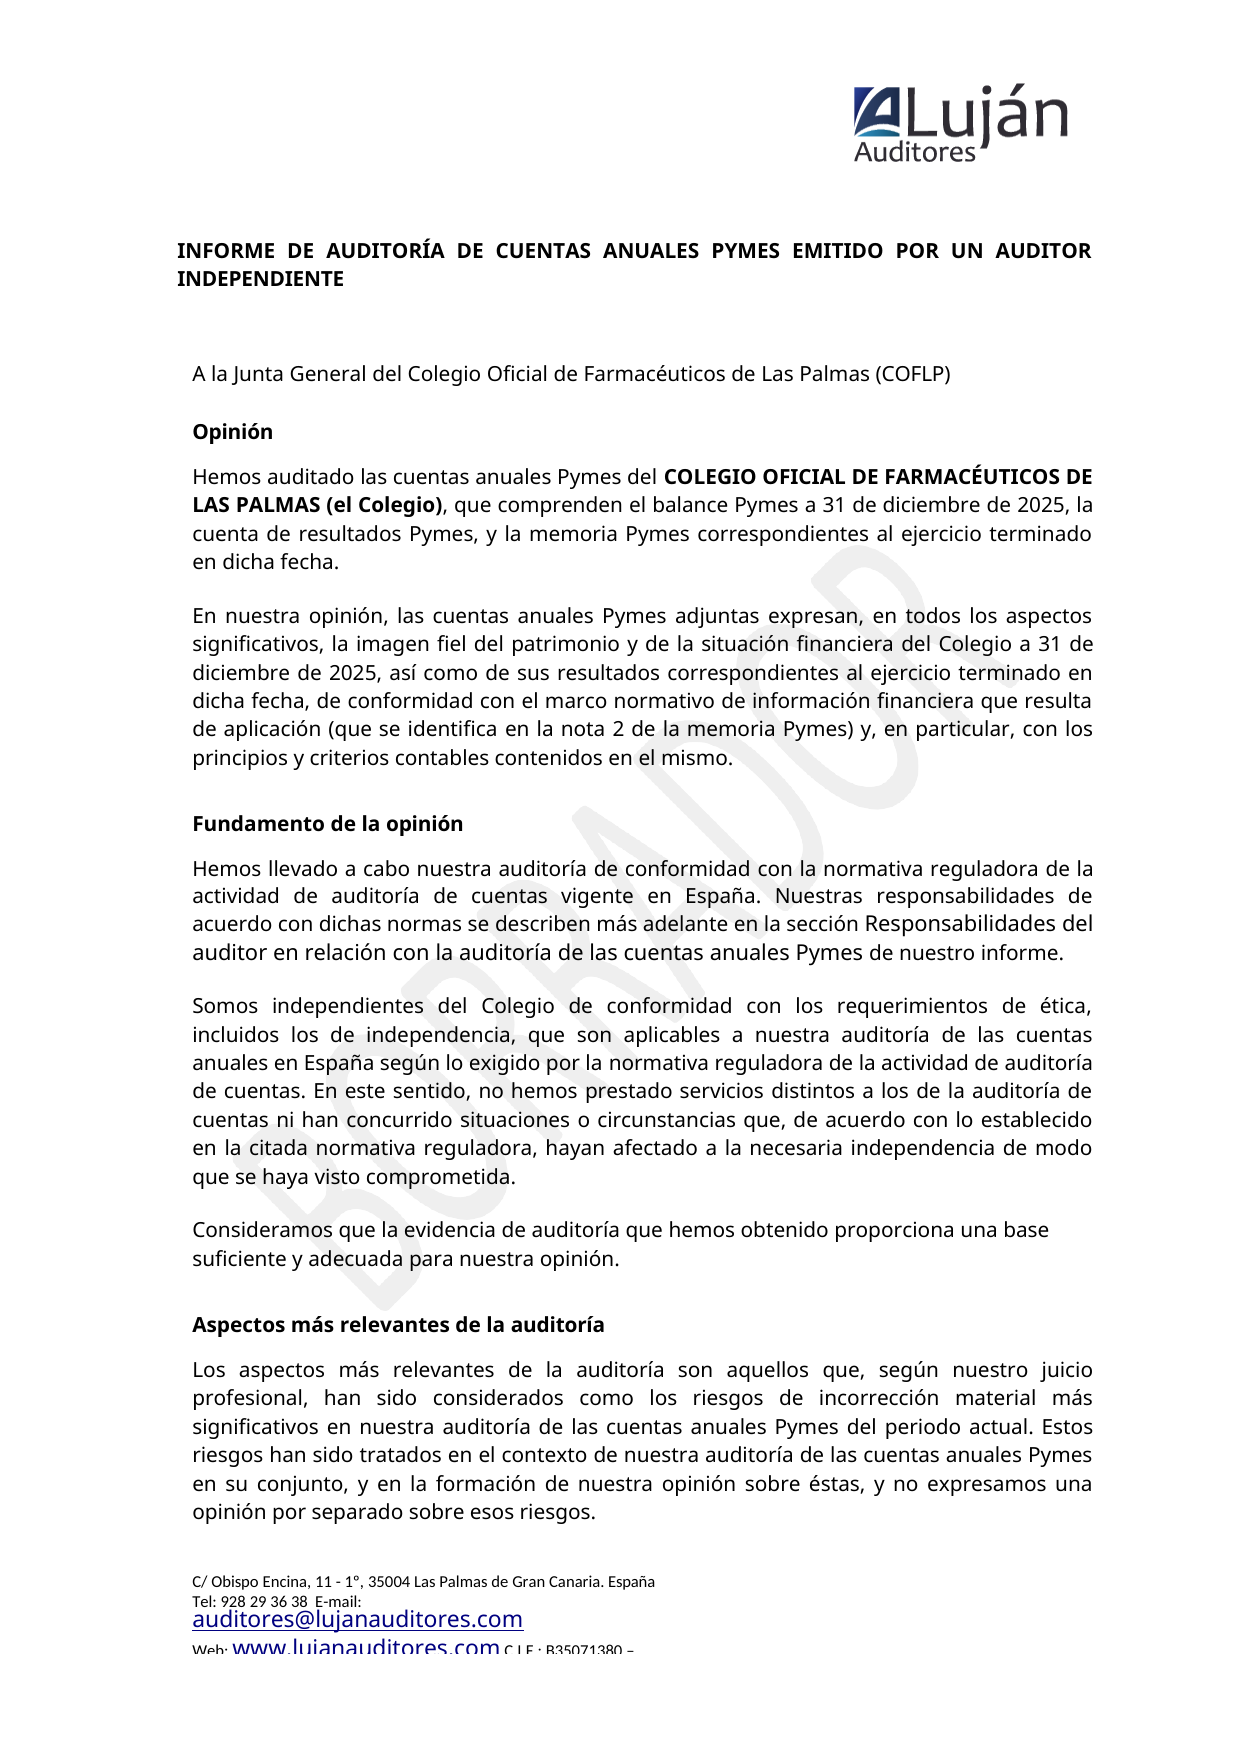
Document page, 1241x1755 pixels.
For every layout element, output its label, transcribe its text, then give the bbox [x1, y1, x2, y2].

subtitle Opinión [192, 417, 1108, 446]
subtitle [704, 809, 800, 837]
text Hemos llevado a cabo nuestra auditoría de conformidad con la normativa reguladora de la actividad de auditoría de cuentas vigente en España. Nuestras responsabilidades de acuerdo con dichas normas se describen más adelante en la sección Responsabilidades del auditor en relación con la auditoría de las cuentas anuales Pymes de nuestro informe. [192, 854, 668, 967]
text Consideramos que la evidencia de auditoría que hemos obtenido proporciona una base suficiente y adecuada para nuestra opinión. [402, 1215, 1097, 1272]
text Hemos llevado a cabo nuestra auditoría de conformidad con la normativa reguladora de la actividad de auditoría de cuentas vigente en España. Nuestras responsabilidades de acuerdo con dichas normas se describen más adelante en la sección Responsabilidades del auditor en relación con la auditoría de las cuentas anuales Pymes de nuestro informe. [662, 854, 1093, 967]
text Hemos auditado las cuentas anuales Pymes del COLEGIO OFICIAL DE FARMACÉUTICOS DE LAS PALMAS (el Colegio), que comprenden el balance Pymes a 31 de diciembre de 2025, la cuenta de resultados Pymes, y la memoria Pymes correspondientes al ejercicio terminado en dicha fecha. [192, 462, 1093, 576]
subtitle [808, 809, 1108, 837]
subtitle Fundamento de la opinión [192, 809, 582, 837]
text Consideramos que la evidencia de auditoría que hemos obtenido proporciona una base suficiente y adecuada para nuestra opinión. [326, 1215, 401, 1272]
text A la Junta General del Colegio Oficial de Farmacéuticos de Las Palmas (COFLP) [192, 359, 1108, 388]
text Somos independientes del Colegio de conformidad con los requerimientos de ética, incluidos los de independencia, que son aplicables a nuestra auditoría de las cuentas anuales en España según lo exigido por la normativa reguladora de la actividad de auditoría de cuentas. En este sentido, no hemos prestado servicios distintos a los de la auditoría de cuentas ni han concurrido situaciones o circunstancias que, de acuerdo con lo establecido en la citada normativa reguladora, hayan afectado a la necesaria independencia de modo que se haya visto comprometida. [192, 991, 1093, 1190]
text En nuestra opinión, las cuentas anuales Pymes adjuntas expresan, en todos los aspectos significativos, la imagen fiel del patrimonio y de la situación financiera del Colegio a 31 de diciembre de 2025, así como de sus resultados correspondientes al ejercicio terminado en dicha fecha, de conformidad con el marco normativo de información financiera que resulta de aplicación (que se identifica en la nota 2 de la memoria Pymes) y, en particular, con los principios y criterios contables contenidos en el mismo. [192, 601, 1093, 771]
text Consideramos que la evidencia de auditoría que hemos obtenido proporciona una base suficiente y adecuada para nuestra opinión. [192, 1215, 340, 1272]
subtitle Aspectos más relevantes de la auditoría [192, 1310, 1108, 1338]
text Los aspectos más relevantes de la auditoría son aquellos que, según nuestro juicio profesional, han sido considerados como los riesgos de incorrección material más significativos en nuestra auditoría de las cuentas anuales Pymes del periodo actual. Estos riesgos han sido tratados en el contexto de nuestra auditoría de las cuentas anuales Pymes en su conjunto, y en la formación de nuestra opinión sobre éstas, y no expresamos una opinión por separado sobre esos riesgos. [192, 1355, 1093, 1526]
subtitle [593, 809, 706, 837]
subtitle INFORME DE AUDITORÍA DE CUENTAS ANUALES PYMES EMITIDO POR UN AUDITOR INDEPENDIENTE [177, 236, 1093, 293]
